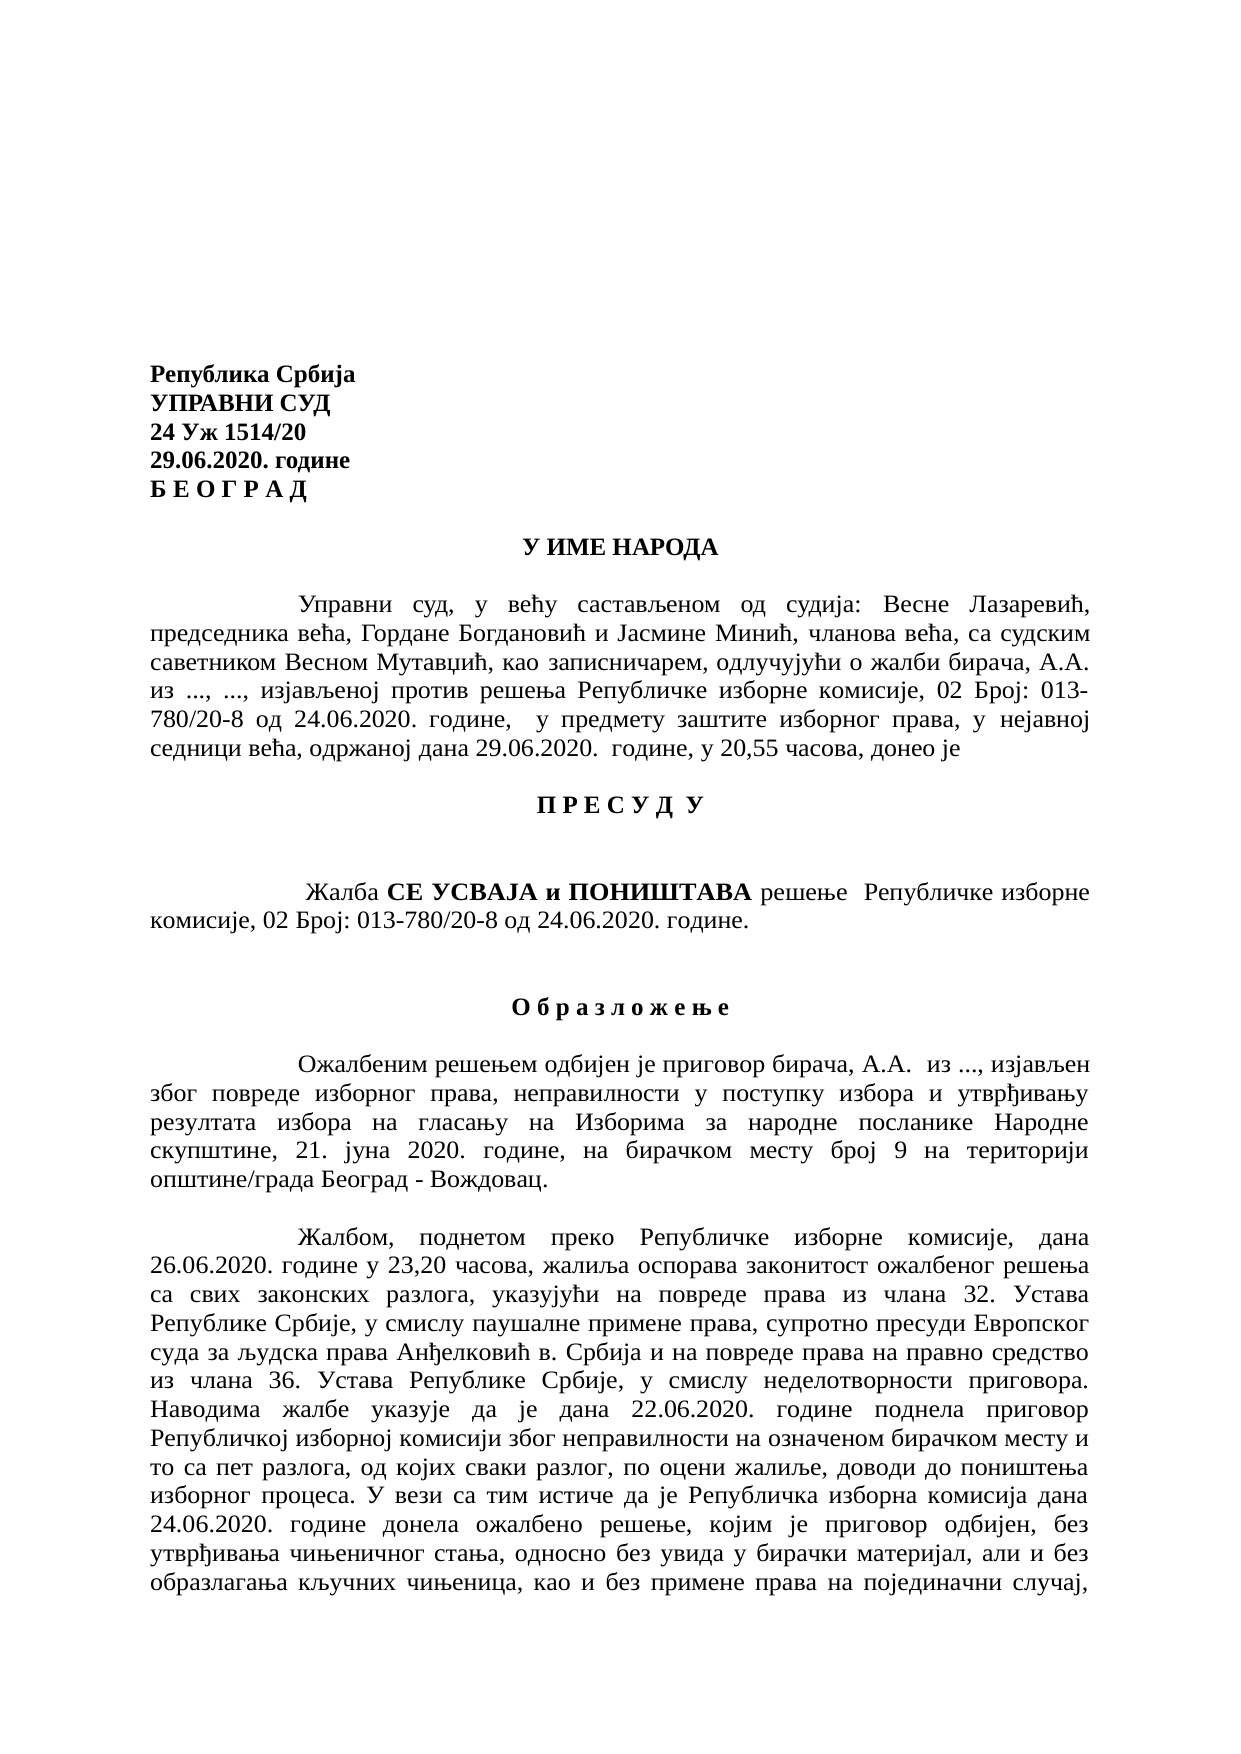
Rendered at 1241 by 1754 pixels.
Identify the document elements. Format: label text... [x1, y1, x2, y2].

text Жалба СЕ УСВАЈА и ПОНИШТАВА решење Републичке изборне комисије, 02 Број: 013-780/20-8 од 24.06.2020. године. [150, 877, 1090, 934]
text 29.06.2020. године [150, 445, 1090, 474]
text УПРАВНИ СУД [150, 388, 1090, 417]
text У ИМЕ НАРОДА [150, 532, 1090, 560]
text Република Србија [150, 148, 1090, 388]
text 24 Уж 1514/20 [150, 417, 1090, 445]
text П Р Е С У Д У [150, 790, 1090, 819]
text Управни суд, у већу састављеном од судија: Весне Лазаревић, председника већа, Гордане Богдановић и Јасмине Минић, чланова већа, са судским саветником Весном Мутавџић, као записничарем, одлучујући о жалби бирача, A.A. из ..., ..., изјављеној против решења Републичке изборне комисије, 02 Број: 013-780/20-8 од 24.06.2020. године, у предмету заштите изборног права, у нејавној седници већа, одржаној дана 29.06.2020. године, у 20,55 часова, донео је [150, 589, 1090, 762]
text Ожалбеним решењем одбијен је приговор бирача, A.A. из ..., изјављен због повреде изборног права, неправилности у поступку избора и утврђивању резултата избора на гласању на Изборима за народне посланике Народне скупштине, 21. јуна 2020. године, на бирачком месту број 9 на територији општине/града Београд - Вождовац. [150, 1049, 1090, 1193]
text Жалбом, поднетом преко Републичке изборне комисије, дана 26.06.2020. године у 23,20 часова, жалиља оспорава законитост ожалбеног решења са свих законских разлога, указујући на повреде права из члана 32. Устава Републике Србије, у смислу паушалне примене права, супротно пресуди Европског суда за људска права Анђелковић в. Србија и на повреде права на правно средство из члана 36. Устава Републике Србије, у смислу неделотворности приговора. Наводима жалбе указује да је дана 22.06.2020. године поднела приговор Републичкој изборној комисији због неправилности на означеном бирачком месту и то са пет разлога, од којих сваки разлог, по оцени жалиље, доводи до поништења изборног процеса. У вези са тим истиче да је Републичка изборна комисија дана 24.06.2020. године донела ожалбено решење, којим је приговор одбијен, без утврђивања чињеничног стања, односно без увида у бирачки материјал, али и без образлагања кључних чињеница, као и без примене права на појединачни случај, [150, 1222, 1090, 1595]
text Б Е О Г Р А Д [150, 474, 1090, 503]
text О б р а з л о ж е њ е [150, 992, 1090, 1020]
